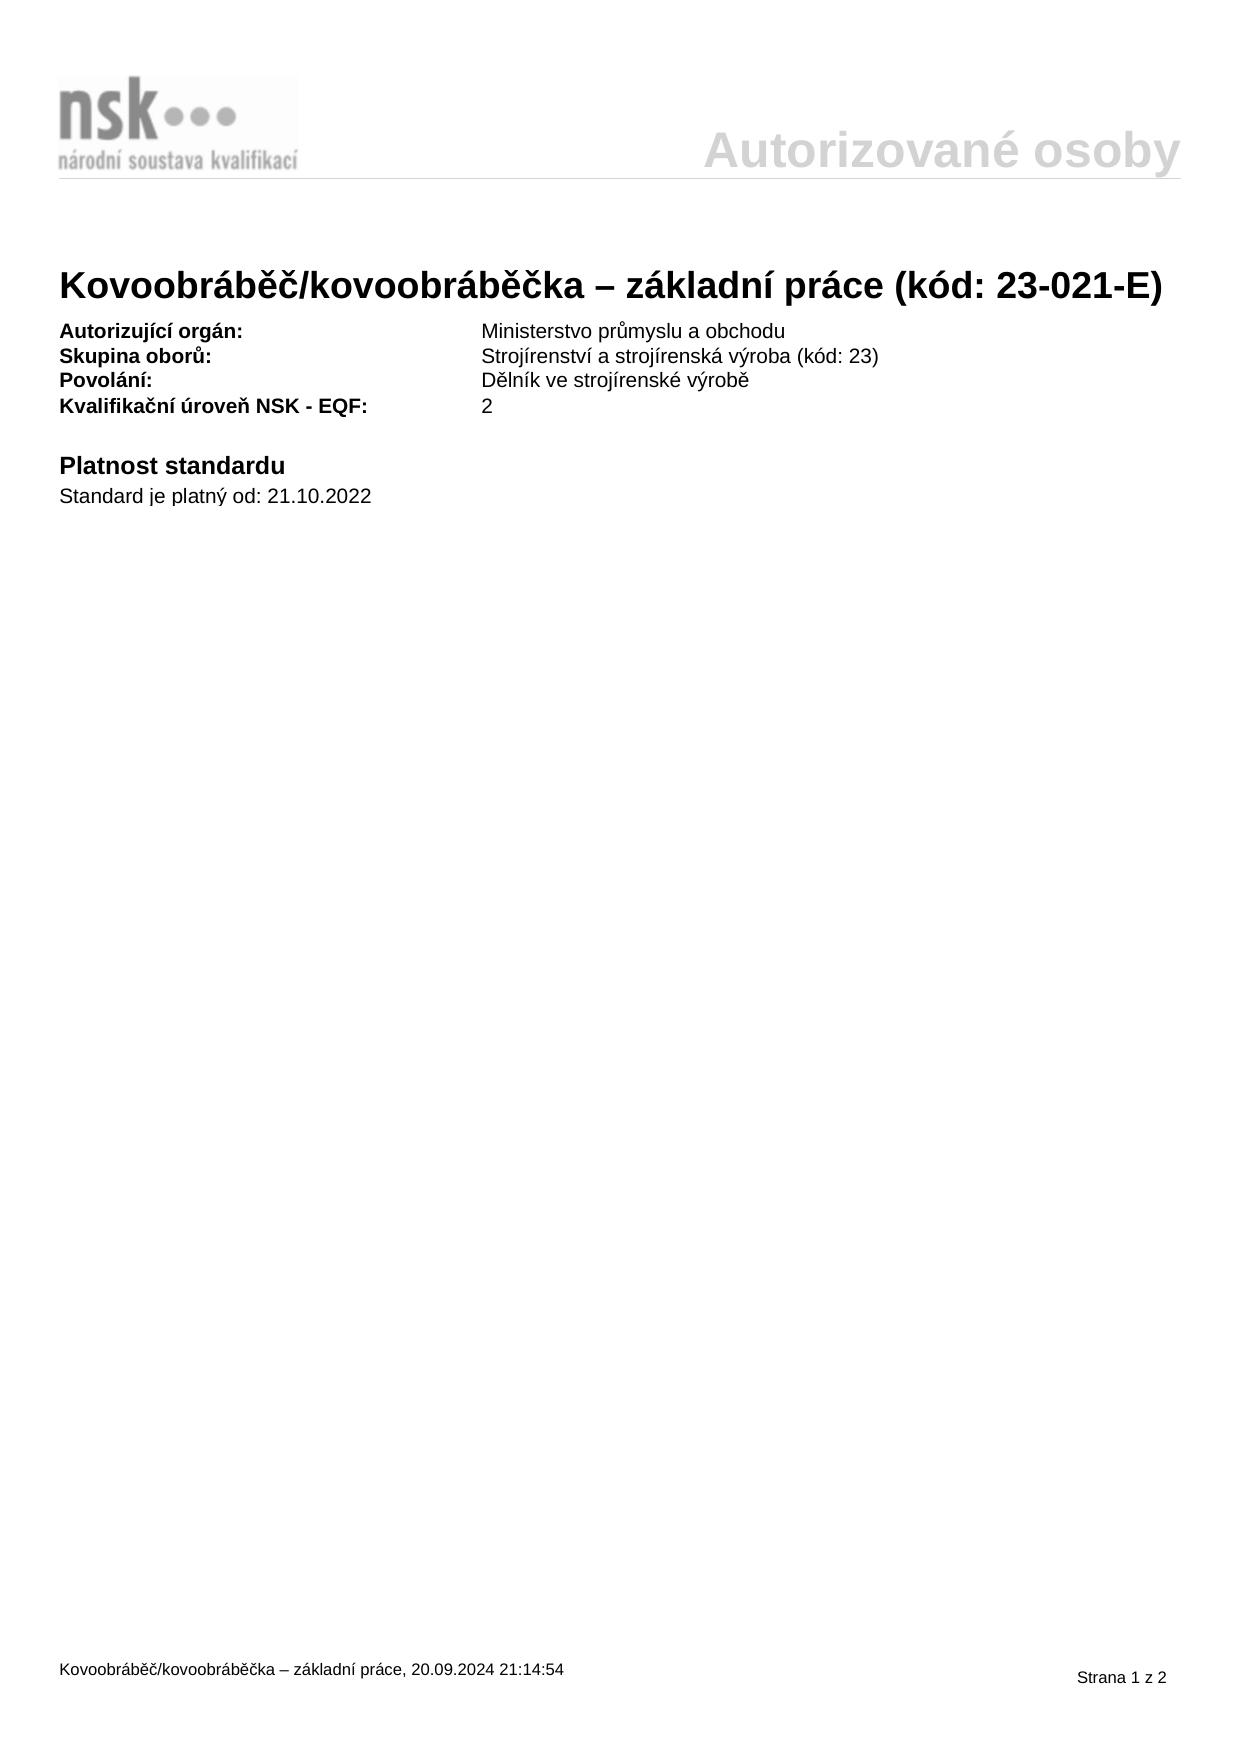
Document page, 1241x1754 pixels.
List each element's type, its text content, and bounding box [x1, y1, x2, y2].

table_cell [481, 418, 617, 447]
table_cell [860, 196, 886, 224]
table_cell Strojírenství a strojírenská výroba (kód: 23) [481, 344, 1181, 368]
table_cell [860, 806, 886, 1106]
table_cell Kovoobráběč/kovoobráběčka – základní práce (kód: 23-021-E) [59, 224, 1181, 307]
table_cell Strana 1 z 2 [860, 1660, 1167, 1696]
table_cell [626, 196, 860, 224]
table_cell [626, 1384, 860, 1659]
table_cell [1167, 196, 1181, 224]
table_cell [886, 1106, 1167, 1383]
table_cell [119, 172, 481, 178]
table_cell [1167, 1106, 1181, 1383]
table_cell [886, 418, 1167, 447]
table_cell Autorizující orgán: [59, 319, 481, 343]
table_cell [59, 418, 119, 447]
table_cell [860, 1384, 886, 1659]
table_cell [481, 307, 617, 319]
table_cell [59, 506, 119, 806]
table_cell [119, 1106, 481, 1383]
table_cell [481, 172, 617, 178]
table_cell [481, 1384, 617, 1659]
table_cell [618, 1106, 626, 1383]
table_cell [860, 1106, 886, 1383]
table_cell [886, 806, 1167, 1106]
table_cell [618, 172, 626, 178]
table_cell [618, 1384, 626, 1659]
table_cell [481, 806, 617, 1106]
table_cell [1167, 1384, 1181, 1659]
table_cell Kovoobráběč/kovoobráběčka – základní práce, 20.09.2024 21:14:54 [59, 1660, 860, 1696]
table_cell [626, 418, 860, 447]
table_cell Standard je platný od: 21.10.2022 [59, 484, 1181, 506]
table_cell [1167, 1660, 1181, 1696]
table_cell Kvalifikační úroveň NSK - EQF: [59, 394, 481, 417]
table_cell [618, 418, 626, 447]
table_cell [618, 307, 626, 319]
table_cell [626, 1106, 860, 1383]
table_cell [626, 806, 860, 1106]
table_cell [886, 506, 1167, 806]
table_cell [618, 806, 626, 1106]
table_cell [860, 307, 886, 319]
table_cell [860, 418, 886, 447]
table_cell [59, 179, 1181, 196]
table_header Autorizované osoby [626, 59, 1181, 178]
table_cell [886, 1384, 1167, 1659]
table_cell [618, 506, 626, 806]
table_cell [59, 307, 119, 319]
table_cell [481, 196, 617, 224]
table_cell [59, 1106, 119, 1383]
table_cell [119, 1384, 481, 1659]
table_cell 2 [481, 394, 1181, 417]
table_cell [1167, 806, 1181, 1106]
table_cell [119, 806, 481, 1106]
table_cell [886, 307, 1167, 319]
table_cell [59, 1384, 119, 1659]
table_cell [119, 196, 481, 224]
table_cell [481, 1106, 617, 1383]
table_cell Skupina oborů: [59, 344, 481, 368]
table_cell [1167, 418, 1181, 447]
table_cell [59, 196, 119, 224]
table_cell [886, 196, 1167, 224]
table_cell [618, 196, 626, 224]
table_cell [626, 506, 860, 806]
table_cell Dělník ve strojírenské výrobě [481, 368, 1181, 393]
table_cell [1167, 307, 1181, 319]
table_cell Platnost standardu [59, 448, 1181, 483]
table_cell [860, 506, 886, 806]
table_cell Ministerstvo průmyslu a obchodu [481, 319, 1181, 344]
table_cell [119, 307, 481, 319]
table_cell [1167, 506, 1181, 806]
table_cell Povolání: [59, 368, 481, 392]
table_cell [59, 172, 119, 178]
table_cell [626, 307, 860, 319]
picture [57, 59, 619, 172]
table_cell [119, 506, 481, 806]
table_cell [119, 418, 481, 447]
table_cell [59, 806, 119, 1106]
table_cell [481, 506, 617, 806]
table_header [619, 59, 626, 172]
